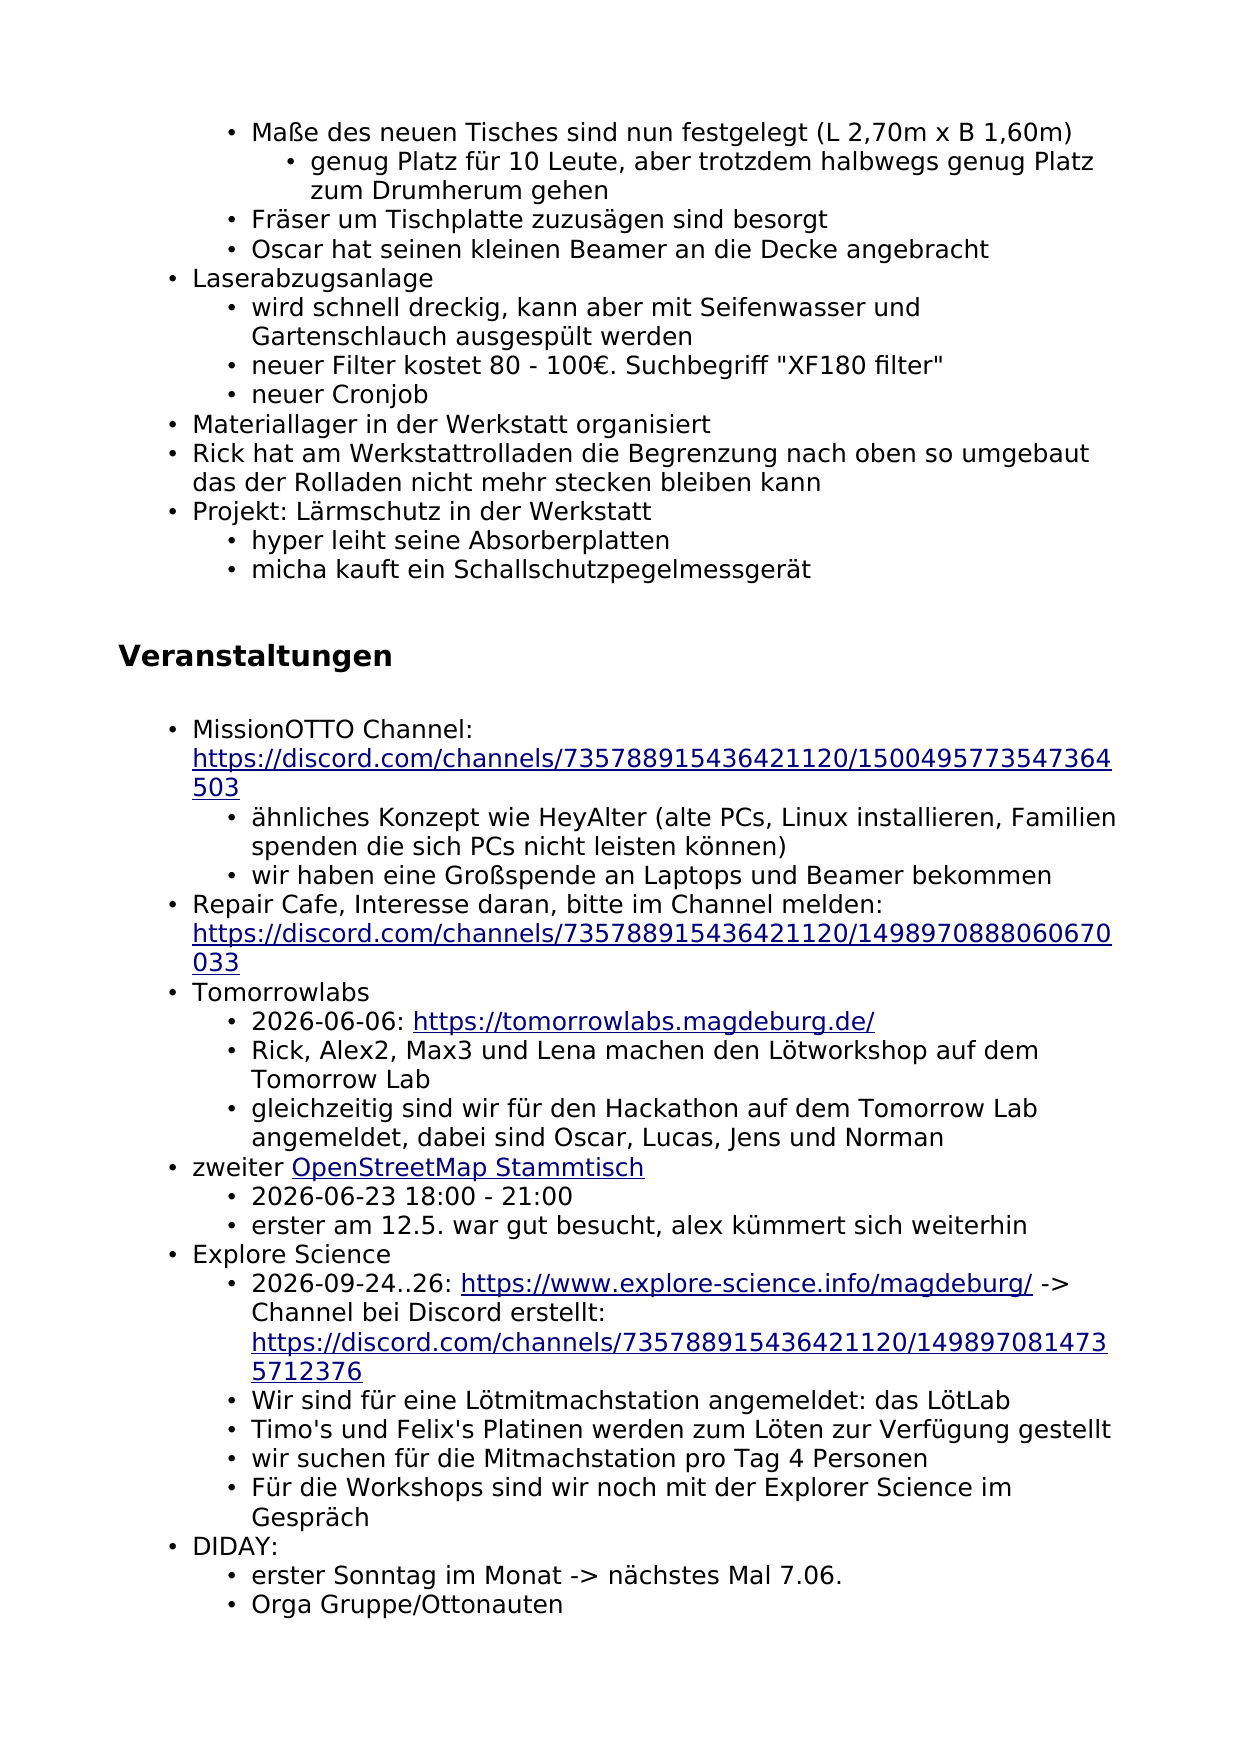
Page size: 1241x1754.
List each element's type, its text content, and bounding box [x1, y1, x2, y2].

list genug Platz für 10 Leute, aber trotzdem halbwegs genug Platz zum Drumherum gehen [295, 147, 1122, 206]
list Rick, Alex2, Max3 und Lena machen den Lötworkshop auf dem Tomorrow Lab [236, 1036, 1122, 1094]
list Timo's und Felix's Platinen werden zum Löten zur Verfügung gestellt [236, 1415, 1122, 1444]
list neuer Filter kostet 80 - 100€. Suchbegriff "XF180 filter" [236, 351, 1122, 381]
list wird schnell dreckig, kann aber mit Seifenwasser und Gartenschlauch ausgespült werden [236, 293, 1122, 351]
list Explore Science [177, 1240, 1122, 1269]
list Für die Workshops sind wir noch mit der Explorer Science im Gespräch [236, 1473, 1122, 1532]
list Repair Cafe, Interesse daran, bitte im Channel melden: https://discord.com/channels/735788915436421120/1498970888060670033 [177, 890, 1122, 978]
subtitle Veranstaltungen [118, 639, 1122, 673]
list Tomorrowlabs [177, 978, 1122, 1007]
list Laserabzugsanlage [177, 264, 1122, 293]
list DIDAY: [177, 1532, 1122, 1561]
list Maße des neuen Tisches sind nun festgelegt (L 2,70m x B 1,60m) [236, 118, 1122, 147]
list wir haben eine Großspende an Laptops und Beamer bekommen [236, 861, 1122, 890]
list Oscar hat seinen kleinen Beamer an die Decke angebracht [236, 235, 1122, 264]
list Wir sind für eine Lötmitmachstation angemeldet: das LötLab [236, 1386, 1122, 1415]
list Rick hat am Werkstattrolladen die Begrenzung nach oben so umgebaut das der Rolladen nicht mehr stecken bleiben kann [177, 439, 1122, 497]
list 2026-06-23 18:00 - 21:00 [236, 1182, 1122, 1211]
list zweiter OpenStreetMap Stammtisch [177, 1153, 1122, 1182]
list MissionOTTO Channel: https://discord.com/channels/735788915436421120/1500495773547364503 [177, 715, 1122, 803]
list Fräser um Tischplatte zuzusägen sind besorgt [236, 206, 1122, 235]
list micha kauft ein Schallschutzpegelmessgerät [236, 556, 1122, 585]
list 2026-06-06: https://tomorrowlabs.magdeburg.de/ [236, 1007, 1122, 1036]
list neuer Cronjob [236, 381, 1122, 410]
list Orga Gruppe/Ottonauten [236, 1590, 1122, 1619]
list hyper leiht seine Absorberplatten [236, 526, 1122, 556]
list ähnliches Konzept wie HeyAlter (alte PCs, Linux installieren, Familien spenden die sich PCs nicht leisten können) [236, 803, 1122, 861]
list erster Sonntag im Monat -> nächstes Mal 7.06. [236, 1561, 1122, 1590]
list wir suchen für die Mitmachstation pro Tag 4 Personen [236, 1444, 1122, 1473]
list erster am 12.5. war gut besucht, alex kümmert sich weiterhin [236, 1211, 1122, 1240]
list Projekt: Lärmschutz in der Werkstatt [177, 497, 1122, 526]
list gleichzeitig sind wir für den Hackathon auf dem Tomorrow Lab angemeldet, dabei sind Oscar, Lucas, Jens und Norman [236, 1094, 1122, 1153]
list Materiallager in der Werkstatt organisiert [177, 410, 1122, 439]
list 2026-09-24..26: https://www.explore-science.info/magdeburg/ -> Channel bei Discord erstellt: https://discord.com/channels/735788915436421120/1498970814735712376 [236, 1269, 1122, 1386]
